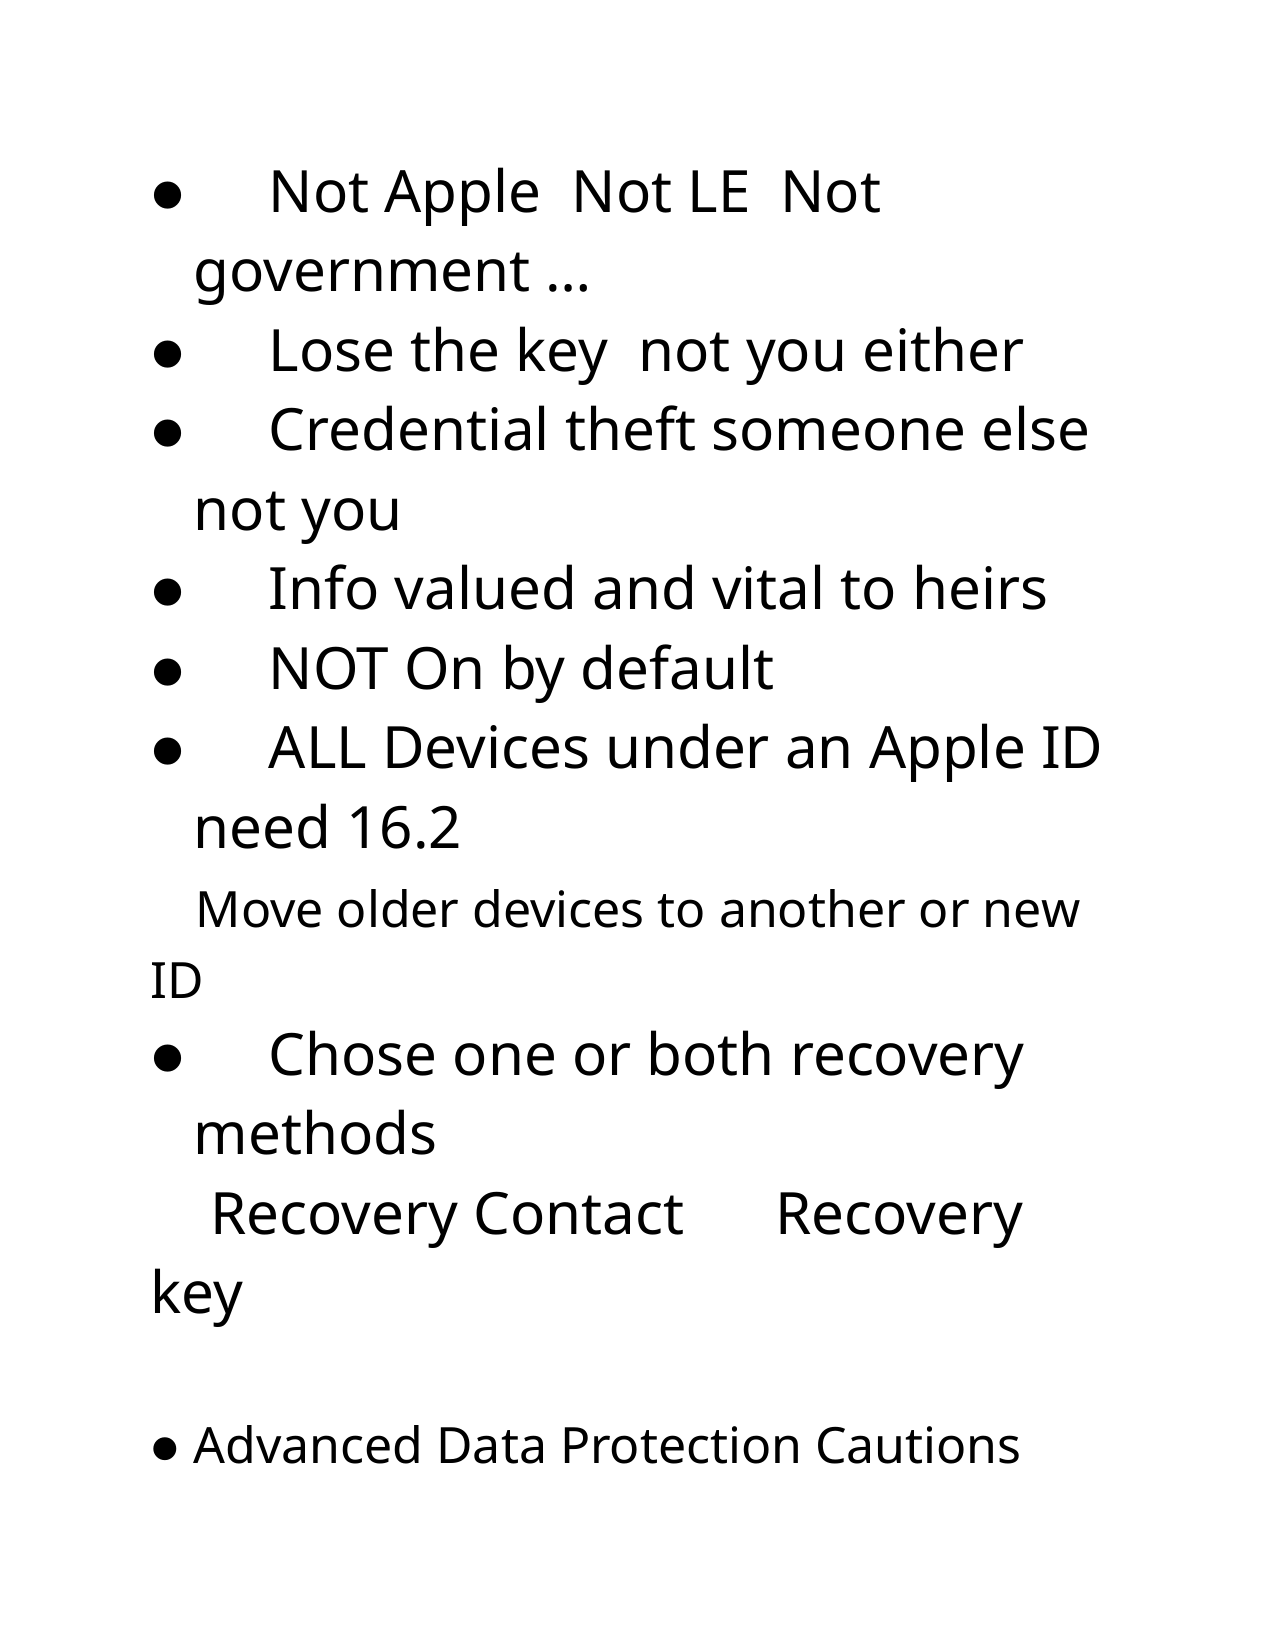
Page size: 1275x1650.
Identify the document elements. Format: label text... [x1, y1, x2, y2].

list ALL Devices under an Apple ID need 16.2 [150, 706, 1125, 865]
list Not Apple Not LE Not government … [150, 150, 1125, 309]
list Advanced Data Protection Cautions [150, 1410, 1125, 1478]
list Lose the key not you either [150, 309, 1125, 388]
list Chose one or both recovery methods [150, 1013, 1125, 1172]
list NOT On by default [150, 627, 1125, 706]
list Credential theft someone else not you [150, 388, 1125, 547]
list Info valued and vital to heirs [150, 547, 1125, 627]
text Move older devices to another or new ID [150, 865, 1125, 1013]
text Recovery Contact Recovery key [150, 1172, 1125, 1331]
